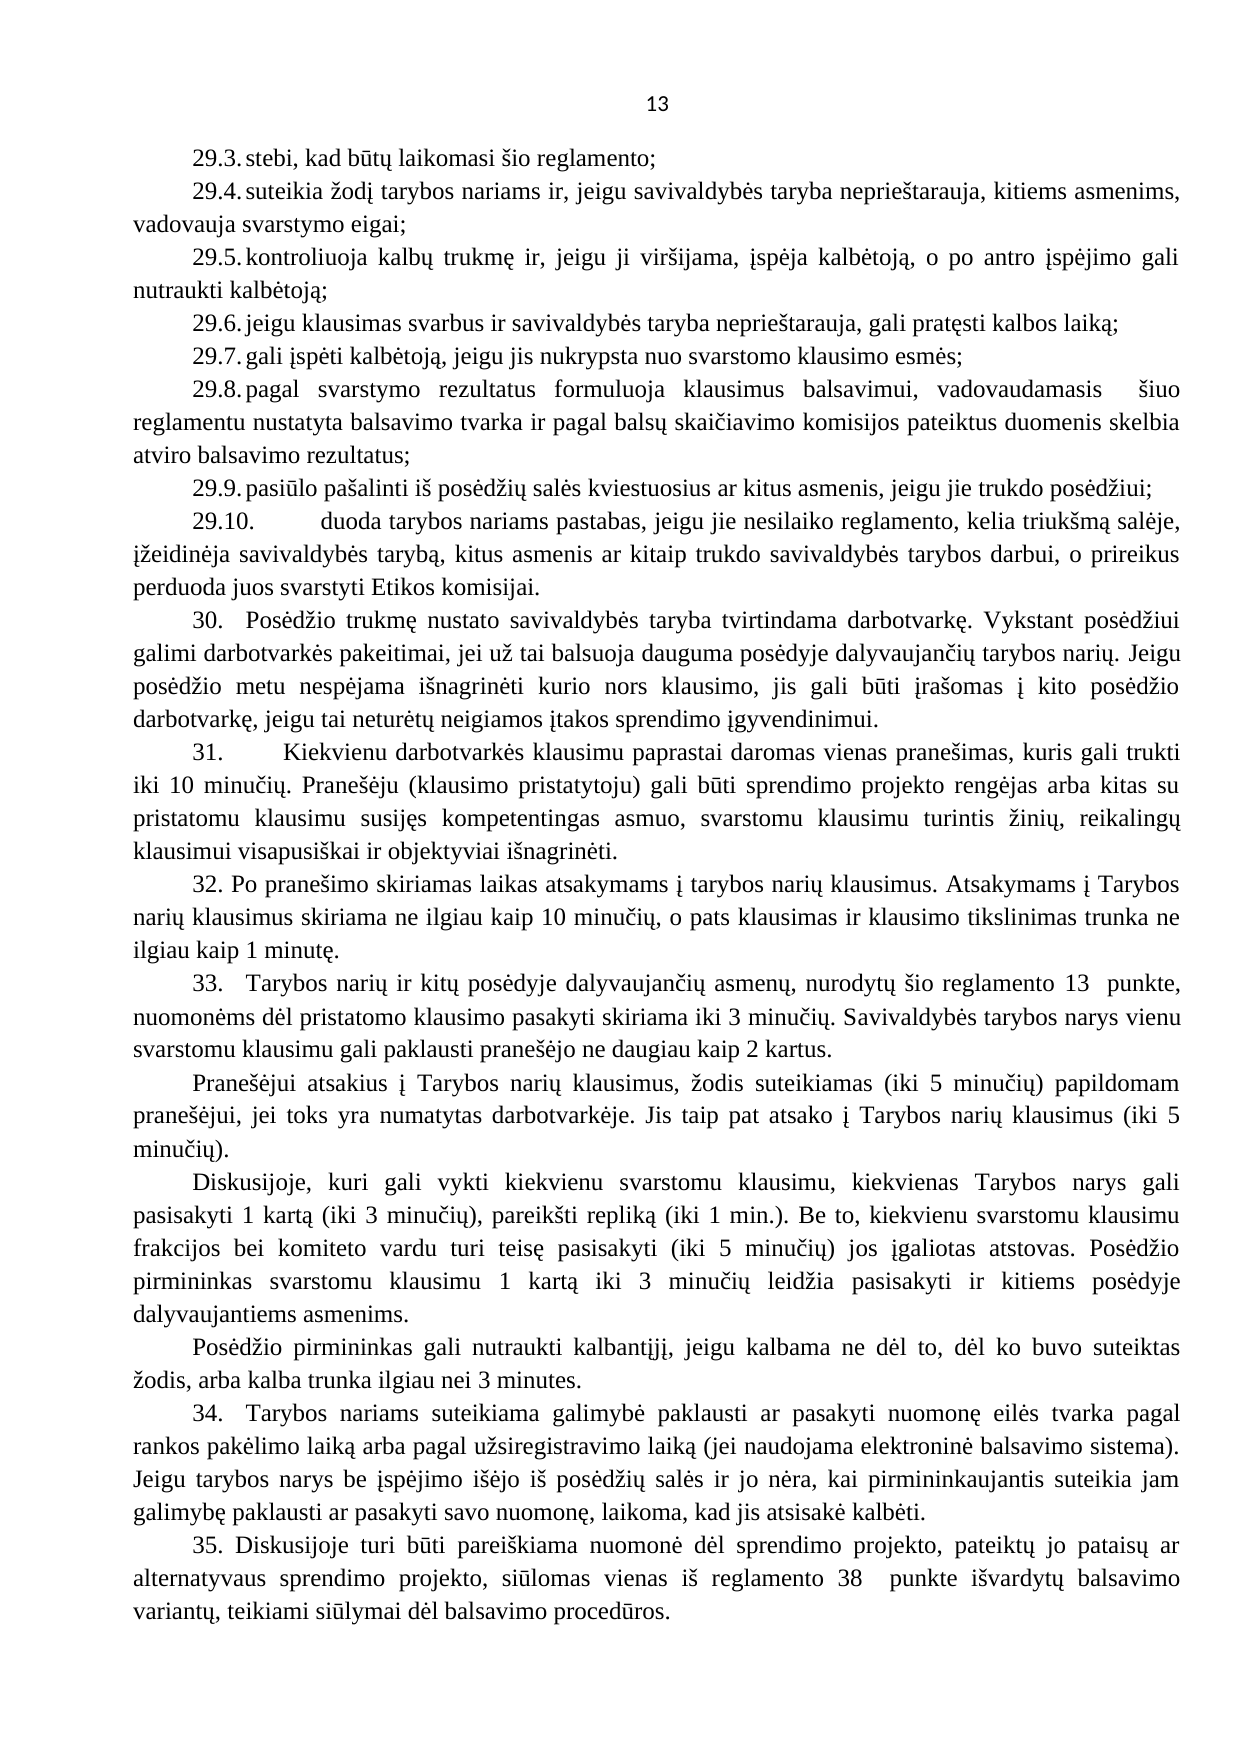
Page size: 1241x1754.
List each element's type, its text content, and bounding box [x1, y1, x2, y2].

text 33. Tarybos narių ir kitų posėdyje dalyvaujančių asmenų, nurodytų šio reglamento 13 punkte, nuomonėms dėl pristatomo klausimo pasakyti skiriama iki 3 minučių. Savivaldybės tarybos narys vienu svarstomu klausimu gali paklausti pranešėjo ne daugiau kaip 2 kartus. [133, 968, 1181, 1063]
text 29.9. pasiūlo pašalinti iš posėdžių salės kviestuosius ar kitus asmenis, jeigu jie trukdo posėdžiui; [133, 473, 1181, 502]
text 29.4. suteikia žodį tarybos nariams ir, jeigu savivaldybės taryba neprieštarauja, kitiems asmenims, vadovauja svarstymo eigai; [133, 176, 1181, 238]
text 29.8. pagal svarstymo rezultatus formuluoja klausimus balsavimui, vadovaudamasis šiuo reglamentu nustatyta balsavimo tvarka ir pagal balsų skaičiavimo komisijos pateiktus duomenis skelbia atviro balsavimo rezultatus; [133, 374, 1181, 469]
text Posėdžio pirmininkas gali nutraukti kalbantįjį, jeigu kalbama ne dėl to, dėl ko buvo suteiktas žodis, arba kalba trunka ilgiau nei 3 minutes. [133, 1332, 1181, 1393]
text 30. Posėdžio trukmę nustato savivaldybės taryba tvirtindama darbotvarkę. Vykstant posėdžiui galimi darbotvarkės pakeitimai, jei už tai balsuoja dauguma posėdyje dalyvaujančių tarybos narių. Jeigu posėdžio metu nespėjama išnagrinėti kurio nors klausimo, jis gali būti įrašomas į kito posėdžio darbotvarkę, jeigu tai neturėtų neigiamos įtakos sprendimo įgyvendinimui. [133, 605, 1181, 733]
text Pranešėjui atsakius į Tarybos narių klausimus, žodis suteikiamas (iki 5 minučių) papildomam pranešėjui, jei toks yra numatytas darbotvarkėje. Jis taip pat atsako į Tarybos narių klausimus (iki 5 minučių). [133, 1068, 1181, 1162]
text Diskusijoje, kuri gali vykti kiekvienu svarstomu klausimu, kiekvienas Tarybos narys gali pasisakyti 1 kartą (iki 3 minučių), pareikšti repliką (iki 1 min.). Be to, kiekvienu svarstomu klausimu frakcijos bei komiteto vardu turi teisę pasisakyti (iki 5 minučių) jos įgaliotas atstovas. Posėdžio pirmininkas svarstomu klausimu 1 kartą iki 3 minučių leidžia pasisakyti ir kitiems posėdyje dalyvaujantiems asmenims. [133, 1167, 1181, 1327]
text 29.7. gali įspėti kalbėtoją, jeigu jis nukrypsta nuo svarstomo klausimo esmės; [133, 341, 1181, 370]
text 32. Po pranešimo skiriamas laikas atsakymams į tarybos narių klausimus. Atsakymams į Tarybos narių klausimus skiriama ne ilgiau kaip 10 minučių, o pats klausimas ir klausimo tikslinimas trunka ne ilgiau kaip 1 minutę. [133, 869, 1181, 964]
text 29.5. kontroliuoja kalbų trukmę ir, jeigu ji viršijama, įspėja kalbėtoją, o po antro įspėjimo gali nutraukti kalbėtoją; [133, 242, 1181, 304]
text 31. Kiekvienu darbotvarkės klausimu paprastai daromas vienas pranešimas, kuris gali trukti iki 10 minučių. Pranešėju (klausimo pristatytoju) gali būti sprendimo projekto rengėjas arba kitas su pristatomu klausimu susijęs kompetentingas asmuo, svarstomu klausimu turintis žinių, reikalingų klausimui visapusiškai ir objektyviai išnagrinėti. [133, 737, 1181, 865]
text 29.3. stebi, kad būtų laikomasi šio reglamento; [133, 143, 1181, 172]
text 34. Tarybos nariams suteikiama galimybė paklausti ar pasakyti nuomonę eilės tvarka pagal rankos pakėlimo laiką arba pagal užsiregistravimo laiką (jei naudojama elektroninė balsavimo sistema). Jeigu tarybos narys be įspėjimo išėjo iš posėdžių salės ir jo nėra, kai pirmininkaujantis suteikia jam galimybę paklausti ar pasakyti savo nuomonę, laikoma, kad jis atsisakė kalbėti. [133, 1398, 1181, 1526]
text 29.10. duoda tarybos nariams pastabas, jeigu jie nesilaiko reglamento, kelia triukšmą salėje, įžeidinėja savivaldybės tarybą, kitus asmenis ar kitaip trukdo savivaldybės tarybos darbui, o prireikus perduoda juos svarstyti Etikos komisijai. [133, 506, 1181, 601]
text 35. Diskusijoje turi būti pareiškiama nuomonė dėl sprendimo projekto, pateiktų jo pataisų ar alternatyvaus sprendimo projekto, siūlomas vienas iš reglamento 38 punkte išvardytų balsavimo variantų, teikiami siūlymai dėl balsavimo procedūros. [133, 1530, 1181, 1625]
text 29.6. jeigu klausimas svarbus ir savivaldybės taryba neprieštarauja, gali pratęsti kalbos laiką; [133, 308, 1181, 337]
